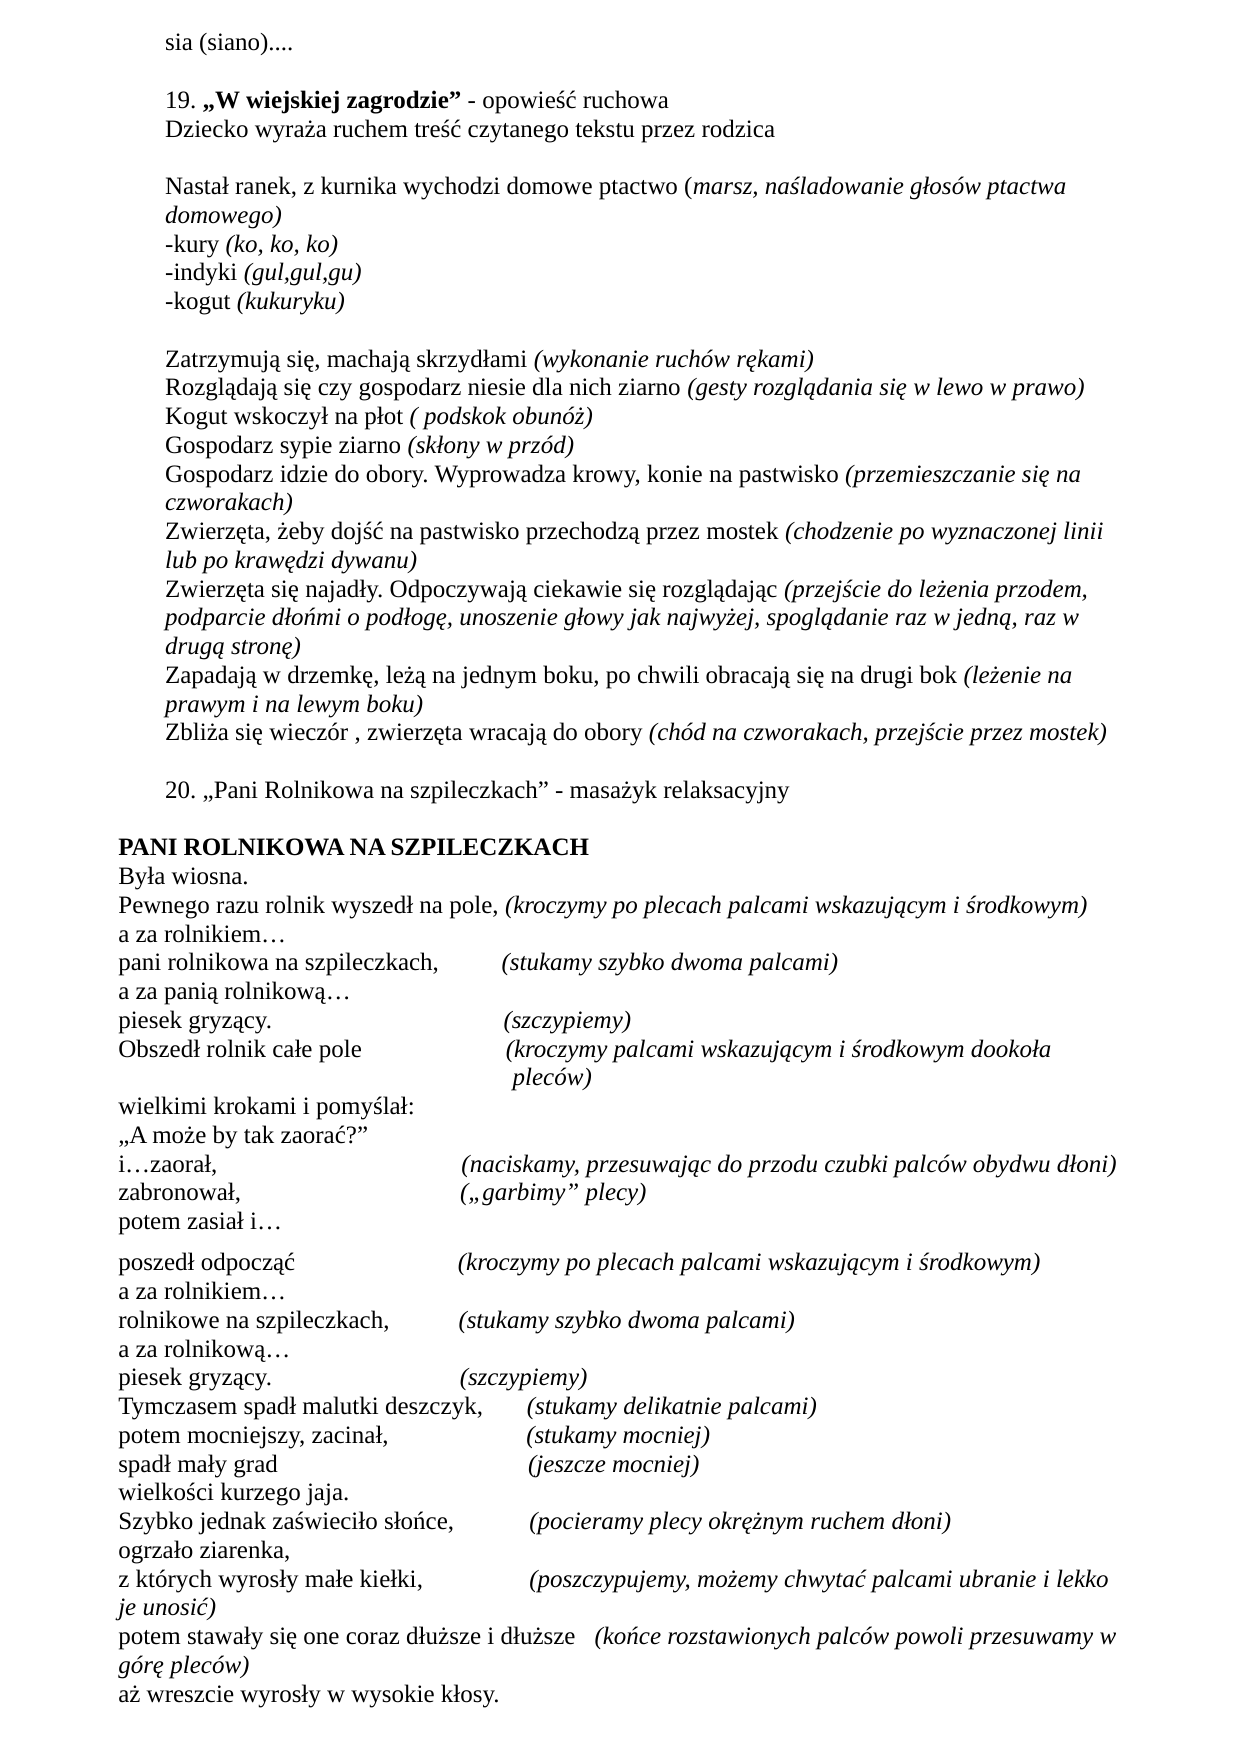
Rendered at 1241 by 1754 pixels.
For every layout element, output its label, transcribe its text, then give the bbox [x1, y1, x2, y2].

text Nastał ranek, z kurnika wychodzi domowe ptactwo (marsz, naśladowanie głosów ptactwa domowego) [165, 171, 1122, 229]
text Zwierzęta się najadły. Odpoczywają ciekawie się rozglądając (przejście do leżenia przodem, podparcie dłońmi o podłogę, unoszenie głowy jak najwyżej, spoglądanie raz w jedną, raz w drugą stronę) [165, 574, 1122, 660]
text Zwierzęta, żeby dojść na pastwisko przechodzą przez mostek (chodzenie po wyznaczonej linii lub po krawędzi dywanu) [165, 516, 1122, 574]
text Gospodarz sypie ziarno (skłony w przód) [165, 430, 1122, 459]
text Zapadają w drzemkę, leżą na jednym boku, po chwili obracają się na drugi bok (leżenie na prawym i na lewym boku) [165, 660, 1122, 717]
list 19. „W wiejskiej zagrodzie” - opowieść ruchowa [165, 85, 1122, 114]
text Rozglądają się czy gospodarz niesie dla nich ziarno (gesty rozglądania się w lewo w prawo) [165, 372, 1122, 401]
text -indyki (gul,gul,gu) [165, 257, 1122, 286]
text poszedł odpocząć (kroczymy po plecach palcami wskazującym i środkowym) a za rolnikiem… rolnikowe na szpileczkach, (stukamy szybko dwoma palcami) a za rolnikową… piesek gryzący. (szczypiemy) Tymczasem spadł malutki deszczyk, (stukamy delikatnie palcami) potem mocniejszy, zacinał, (stukamy mocniej) spadł mały grad (jeszcze mocniej) wielkości kurzego jaja. Szybko jednak zaświeciło słońce, (pocieramy plecy okrężnym ruchem dłoni) ogrzało ziarenka, z których wyrosły małe kiełki, (poszczypujemy, możemy chwytać palcami ubranie i lekko je unosić) potem stawały się one coraz dłuższe i dłuższe (końce rozstawionych palców powoli przesuwamy w górę pleców) aż wreszcie wyrosły w wysokie kłosy. [118, 1247, 1122, 1707]
text Gospodarz idzie do obory. Wyprowadza krowy, konie na pastwisko (przemieszczanie się na czworakach) [165, 459, 1122, 516]
list 20. „Pani Rolnikowa na szpileczkach” - masażyk relaksacyjny [165, 775, 1122, 804]
text Kogut wskoczył na płot ( podskok obunóż) [165, 401, 1122, 430]
list Dziecko wyraża ruchem treść czytanego tekstu przez rodzica [165, 114, 1122, 142]
list sia (siano).... [165, 27, 1122, 56]
text PANI ROLNIKOWA NA SZPILECZKACH Była wiosna. Pewnego razu rolnik wyszedł na pole, (kroczymy po plecach palcami wskazującym i środkowym) a za rolnikiem… pani rolnikowa na szpileczkach, (stukamy szybko dwoma palcami) a za panią rolnikową… piesek gryzący. (szczypiemy) Obszedł rolnik całe pole (kroczymy palcami wskazującym i środkowym dookoła pleców) wielkimi krokami i pomyślał: „A może by tak zaorać?” i…zaorał, (naciskamy, przesuwając do przodu czubki palców obydwu dłoni) zabronował, („garbimy” plecy) potem zasiał i… [118, 832, 1122, 1235]
text Zatrzymują się, machają skrzydłami (wykonanie ruchów rękami) [165, 344, 1122, 372]
text -kury (ko, ko, ko) [165, 229, 1122, 257]
text Zbliża się wieczór , zwierzęta wracają do obory (chód na czworakach, przejście przez mostek) [165, 717, 1122, 746]
text -kogut (kukuryku) [165, 286, 1122, 315]
